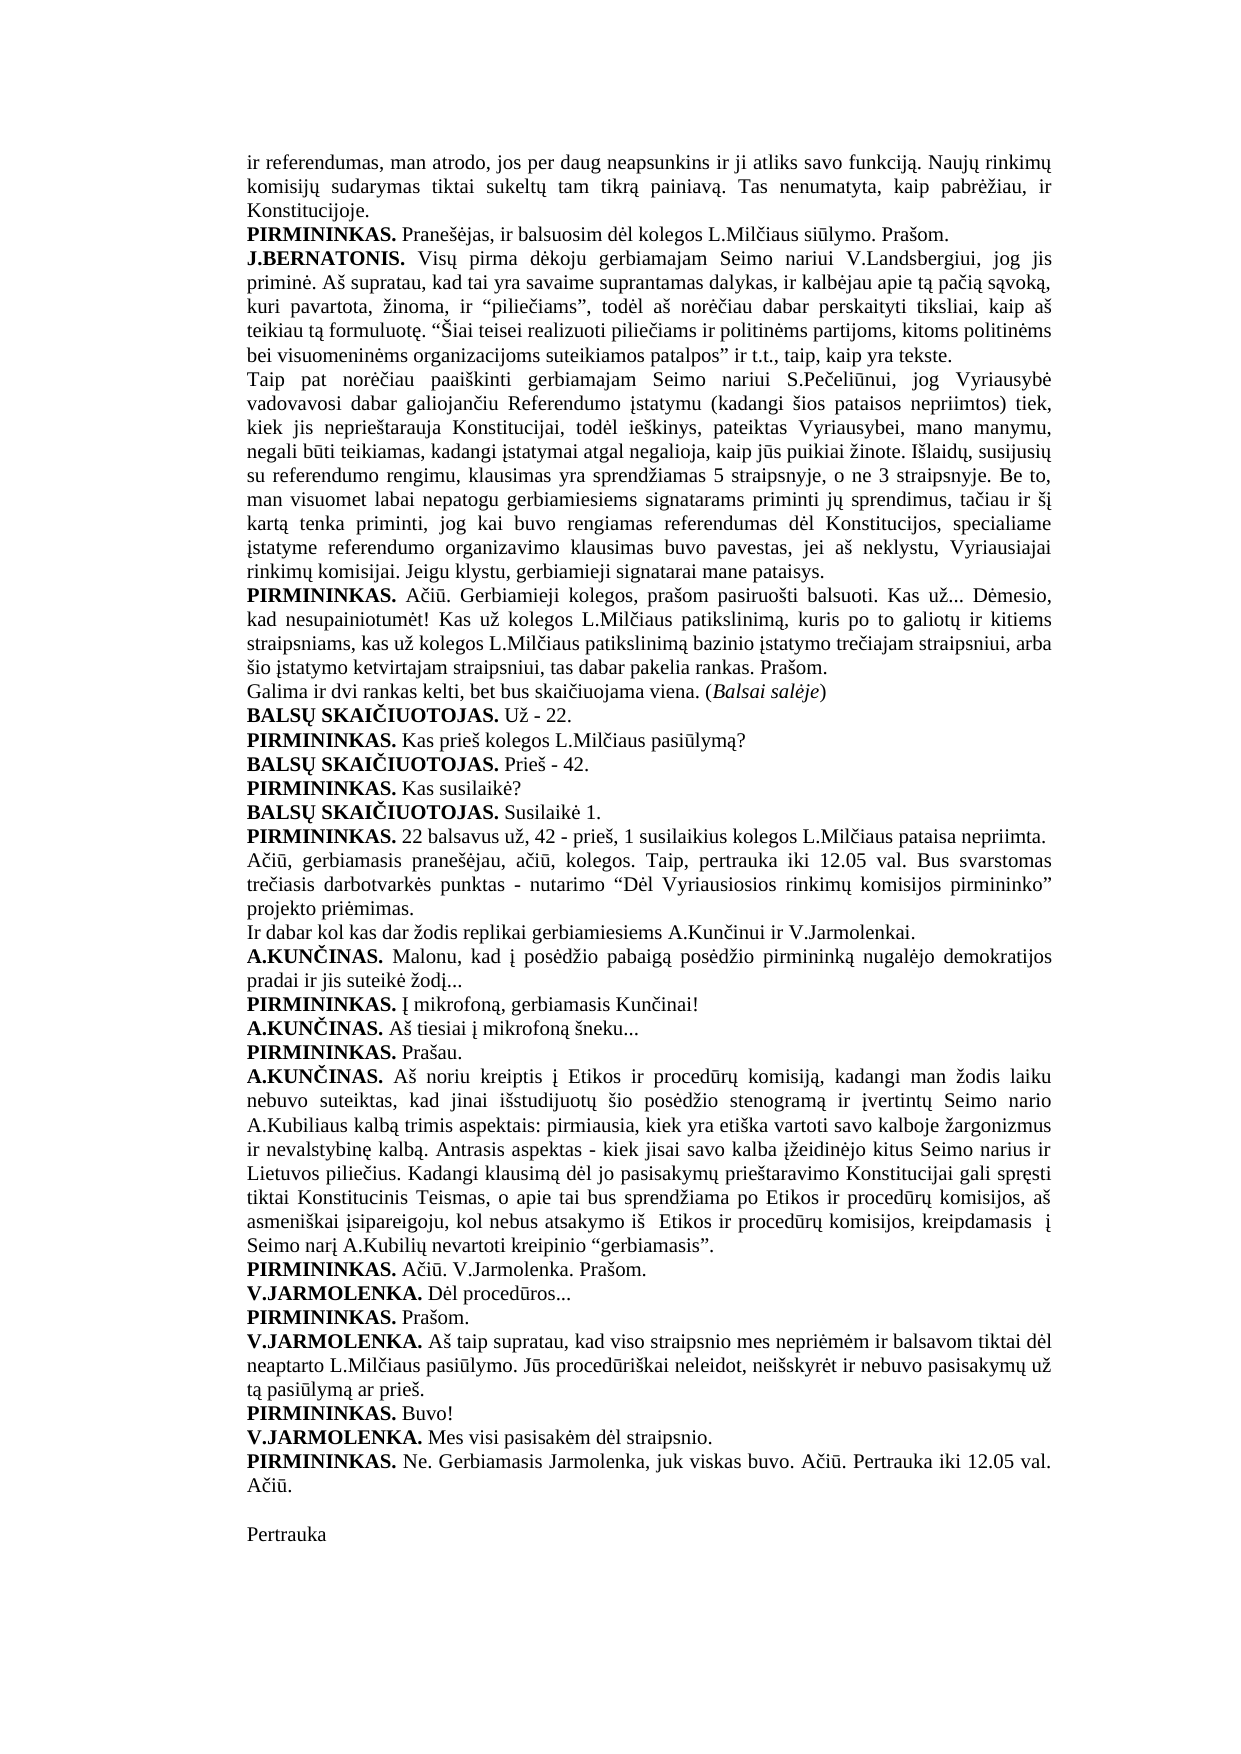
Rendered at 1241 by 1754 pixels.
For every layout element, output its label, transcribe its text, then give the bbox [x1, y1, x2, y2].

text Galima ir dvi rankas kelti, bet bus skaičiuojama viena. (Balsai salėje) [247, 679, 1053, 703]
text Taip pat norėčiau paaiškinti gerbiamajam Seimo nariui S.Pečeliūnui, jog Vyriausybė vadovavosi dabar galiojančiu Referendumo įstatymu (kadangi šios pataisos nepriimtos) tiek, kiek jis neprieštarauja Konstitucijai, todėl ieškinys, pateiktas Vyriausybei, mano manymu, negali būti teikiamas, kadangi įstatymai atgal negalioja, kaip jūs puikiai žinote. Išlaidų, susijusių su referendumo rengimu, klausimas yra sprendžiamas 5 straipsnyje, o ne 3 straipsnyje. Be to, man visuomet labai nepatogu gerbiamiesiems signatarams priminti jų sprendimus, tačiau ir šį kartą tenka priminti, jog kai buvo rengiamas referendumas dėl Konstitucijos, specialiame įstatyme referendumo organizavimo klausimas buvo pavestas, jei aš neklystu, Vyriausiajai rinkimų komisijai. Jeigu klystu, gerbiamieji signatarai mane pataisys. [247, 367, 1053, 583]
text ir referendumas, man atrodo, jos per daug neapsunkins ir ji atliks savo funkciją. Naujų rinkimų komisijų sudarymas tiktai sukeltų tam tikrą painiavą. Tas nenumatyta, kaip pabrėžiau, ir Konstitucijoje. [247, 150, 1053, 222]
text PIRMININKAS. Pranešėjas, ir balsuosim dėl kolegos L.Milčiaus siūlymo. Prašom. [247, 222, 1053, 246]
text V.JARMOLENKA. Mes visi pasisakėm dėl straipsnio. [247, 1425, 1053, 1449]
text J.BERNATONIS. Visų pirma dėkoju gerbiamajam Seimo nariui V.Landsbergiui, jog jis priminė. Aš supratau, kad tai yra savaime suprantamas dalykas, ir kalbėjau apie tą pačią sąvoką, kuri pavartota, žinoma, ir “piliečiams”, todėl aš norėčiau dabar perskaityti tiksliai, kaip aš teikiau tą formuluotę. “Šiai teisei realizuoti piliečiams ir politinėms partijoms, kitoms politinėms bei visuomeninėms organizacijoms suteikiamos patalpos” ir t.t., taip, kaip yra tekste. [247, 246, 1053, 367]
text PIRMININKAS. Ačiū. V.Jarmolenka. Prašom. [247, 1257, 1053, 1281]
text PIRMININKAS. Prašom. [247, 1305, 1053, 1329]
text BALSŲ SKAIČIUOTOJAS. Prieš - 42. [247, 752, 1053, 776]
text A.KUNČINAS. Malonu, kad į posėdžio pabaigą posėdžio pirmininką nugalėjo demokratijos pradai ir jis suteikė žodį... [247, 944, 1053, 992]
text V.JARMOLENKA. Dėl procedūros... [247, 1281, 1053, 1305]
text PIRMININKAS. Buvo! [247, 1401, 1053, 1425]
text PIRMININKAS. Ačiū. Gerbiamieji kolegos, prašom pasiruošti balsuoti. Kas už... Dėmesio, kad nesupainiotumėt! Kas už kolegos L.Milčiaus patikslinimą, kuris po to galiotų ir kitiems straipsniams, kas už kolegos L.Milčiaus patikslinimą bazinio įstatymo trečiajam straipsniui, arba šio įstatymo ketvirtajam straipsniui, tas dabar pakelia rankas. Prašom. [247, 583, 1053, 679]
text BALSŲ SKAIČIUOTOJAS. Už - 22. [247, 703, 1053, 727]
text PIRMININKAS. Į mikrofoną, gerbiamasis Kunčinai! [247, 992, 1053, 1016]
text BALSŲ SKAIČIUOTOJAS. Susilaikė 1. [247, 800, 1053, 824]
text PIRMININKAS. 22 balsavus už, 42 - prieš, 1 susilaikius kolegos L.Milčiaus pataisa nepriimta. [247, 824, 1053, 848]
text PIRMININKAS. Kas susilaikė? [247, 776, 1053, 800]
text Ačiū, gerbiamasis pranešėjau, ačiū, kolegos. Taip, pertrauka iki 12.05 val. Bus svarstomas trečiasis darbotvarkės punktas - nutarimo “Dėl Vyriausiosios rinkimų komisijos pirmininko” projekto priėmimas. [247, 848, 1053, 920]
text Ir dabar kol kas dar žodis replikai gerbiamiesiems A.Kunčinui ir V.Jarmolenkai. [247, 920, 1053, 944]
text PIRMININKAS. Kas prieš kolegos L.Milčiaus pasiūlymą? [247, 727, 1053, 752]
text V.JARMOLENKA. Aš taip supratau, kad viso straipsnio mes nepriėmėm ir balsavom tiktai dėl neaptarto L.Milčiaus pasiūlymo. Jūs procedūriškai neleidot, neišskyrėt ir nebuvo pasisakymų už tą pasiūlymą ar prieš. [247, 1329, 1053, 1401]
text A.KUNČINAS. Aš tiesiai į mikrofoną šneku... [247, 1016, 1053, 1040]
text A.KUNČINAS. Aš noriu kreiptis į Etikos ir procedūrų komisiją, kadangi man žodis laiku nebuvo suteiktas, kad jinai išstudijuotų šio posėdžio stenogramą ir įvertintų Seimo nario A.Kubiliaus kalbą trimis aspektais: pirmiausia, kiek yra etiška vartoti savo kalboje žargonizmus ir nevalstybinę kalbą. Antrasis aspektas - kiek jisai savo kalba įžeidinėjo kitus Seimo narius ir Lietuvos piliečius. Kadangi klausimą dėl jo pasisakymų prieštaravimo Konstitucijai gali spręsti tiktai Konstitucinis Teismas, o apie tai bus sprendžiama po Etikos ir procedūrų komisijos, aš asmeniškai įsipareigoju, kol nebus atsakymo iš Etikos ir procedūrų komisijos, kreipdamasis į Seimo narį A.Kubilių nevartoti kreipinio “gerbiamasis”. [247, 1064, 1053, 1257]
text Pertrauka [247, 1522, 1053, 1546]
text PIRMININKAS. Ne. Gerbiamasis Jarmolenka, juk viskas buvo. Ačiū. Pertrauka iki 12.05 val. Ačiū. [247, 1449, 1053, 1497]
text PIRMININKAS. Prašau. [247, 1040, 1053, 1064]
